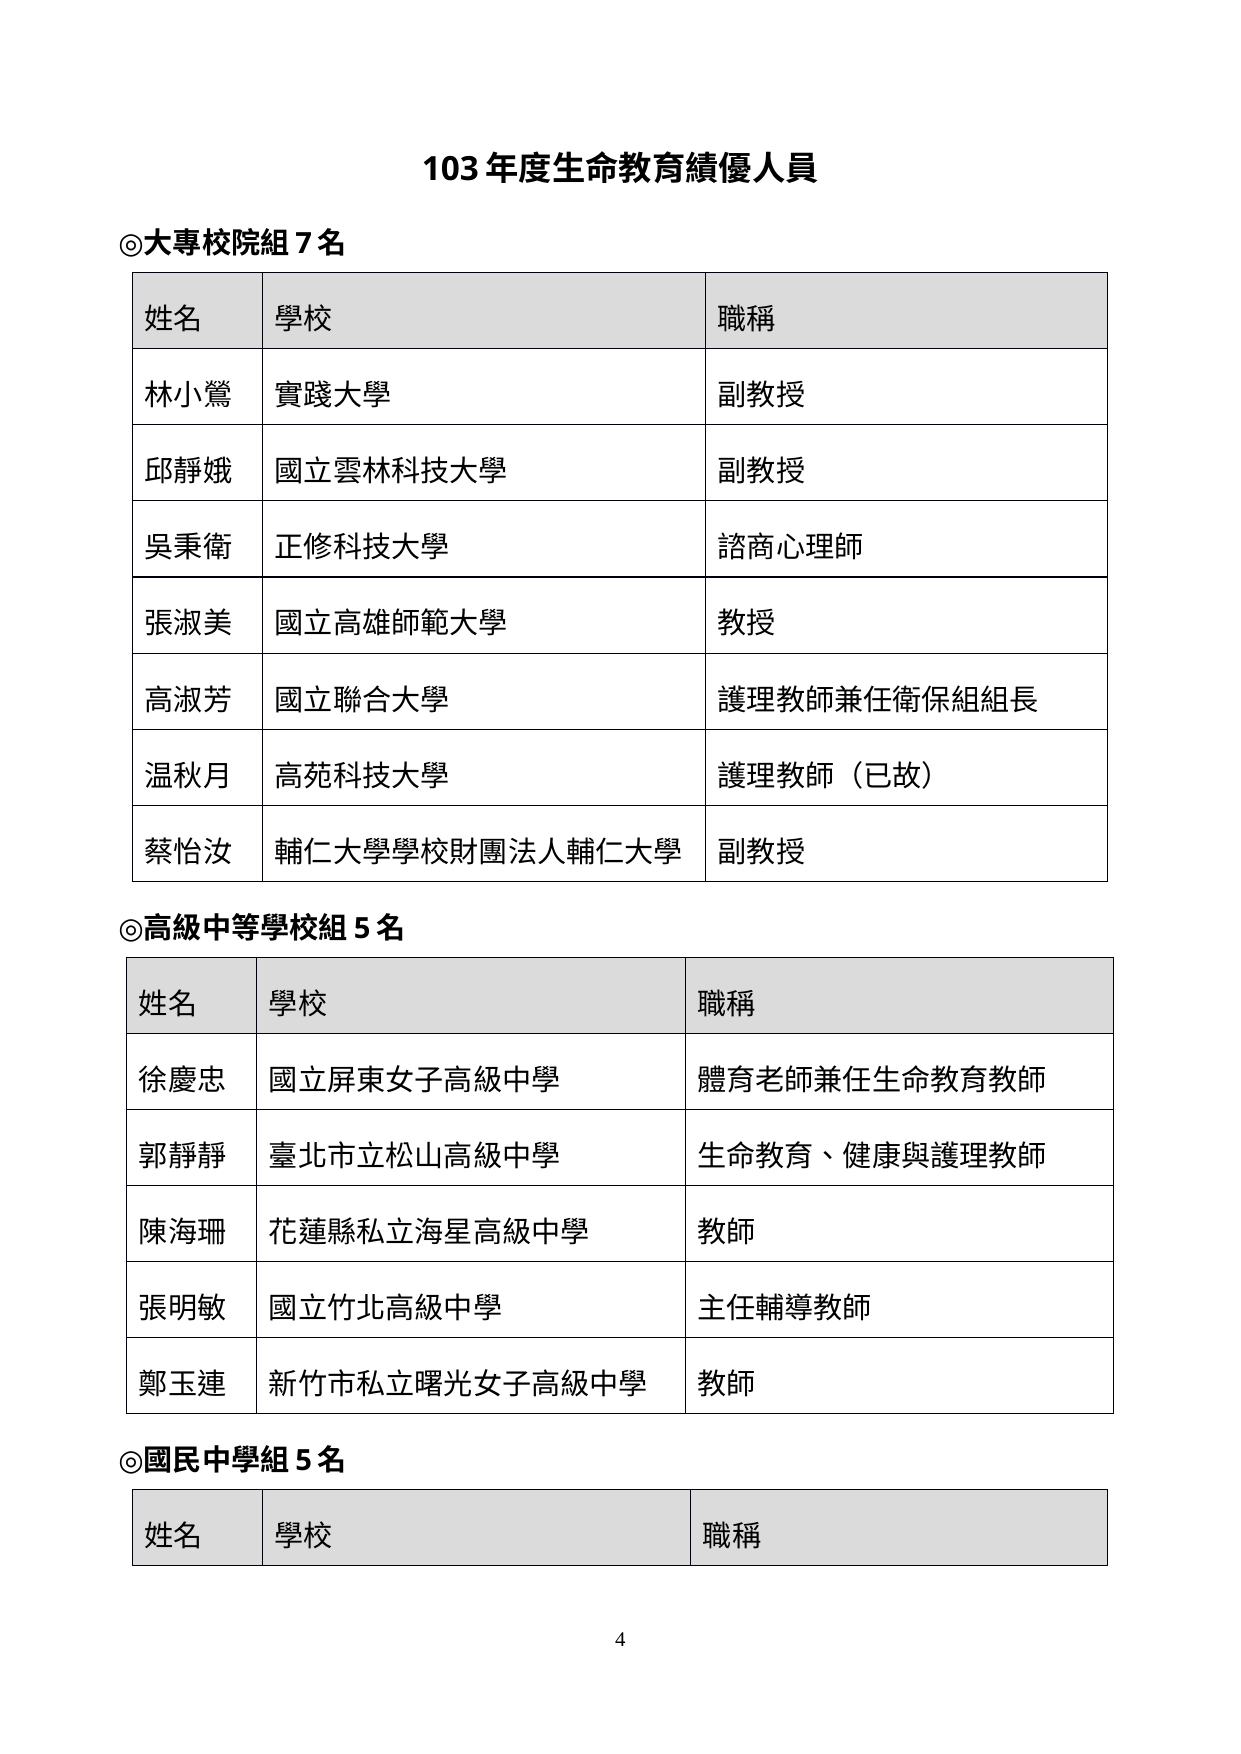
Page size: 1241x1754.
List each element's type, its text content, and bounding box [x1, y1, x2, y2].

text 103年度生命教育績優人員 [118, 122, 1122, 197]
table_cell 林小鶯 [133, 349, 262, 424]
table_header 職稱 [706, 273, 1107, 348]
table_cell 邱靜娥 [133, 425, 262, 500]
table_cell 吳秉衛 [133, 501, 262, 576]
table_cell 花蓮縣私立海星高級中學 [257, 1186, 685, 1261]
table_cell 國立聯合大學 [263, 654, 705, 728]
table_cell 國立雲林科技大學 [263, 425, 705, 500]
table_cell 主任輔導教師 [686, 1262, 1113, 1337]
table_cell 陳海珊 [127, 1186, 256, 1261]
table_header 姓名 [133, 273, 262, 348]
table_header 學校 [257, 958, 685, 1033]
table_header 姓名 [127, 958, 256, 1033]
table_cell 臺北市立松山高級中學 [257, 1110, 685, 1185]
table_cell 高淑芳 [133, 654, 262, 728]
table_cell 輔仁大學學校財團法人輔仁大學 [263, 806, 705, 881]
table_cell 國立竹北高級中學 [257, 1262, 685, 1337]
table_cell 教授 [706, 578, 1107, 652]
table_cell 國立屏東女子高級中學 [257, 1034, 685, 1109]
table_cell 諮商心理師 [706, 501, 1107, 576]
table_cell 國立高雄師範大學 [263, 578, 705, 652]
table_cell 副教授 [706, 349, 1107, 424]
table_header 姓名 [133, 1490, 262, 1565]
table_cell 郭靜靜 [127, 1110, 256, 1185]
table_cell 温秋月 [133, 730, 262, 804]
text ◎國民中學組5名 [118, 1414, 1122, 1489]
table_header 職稱 [691, 1490, 1107, 1565]
text ◎大專校院組7名 [118, 197, 1122, 272]
table_cell 徐慶忠 [127, 1034, 256, 1109]
table_cell 護理教師兼任衛保組組長 [706, 654, 1107, 728]
table_cell 體育老師兼任生命教育教師 [686, 1034, 1113, 1109]
table_cell 教師 [686, 1186, 1113, 1261]
table_cell 護理教師（已故） [706, 730, 1107, 804]
table_cell 鄭玉連 [127, 1338, 256, 1413]
table_cell 副教授 [706, 425, 1107, 500]
table_cell 張淑美 [133, 578, 262, 652]
table_header 學校 [263, 273, 705, 348]
table_cell 蔡怡汝 [133, 806, 262, 881]
table_cell 正修科技大學 [263, 501, 705, 576]
table_cell 教師 [686, 1338, 1113, 1413]
table_cell 高苑科技大學 [263, 730, 705, 804]
text ◎高級中等學校組5名 [118, 882, 1122, 957]
table_cell 實踐大學 [263, 349, 705, 424]
table_header 學校 [263, 1490, 690, 1565]
table_cell 副教授 [706, 806, 1107, 881]
table_cell 張明敏 [127, 1262, 256, 1337]
table_cell 生命教育、健康與護理教師 [686, 1110, 1113, 1185]
table_cell 新竹市私立曙光女子高級中學 [257, 1338, 685, 1413]
table_header 職稱 [686, 958, 1113, 1033]
